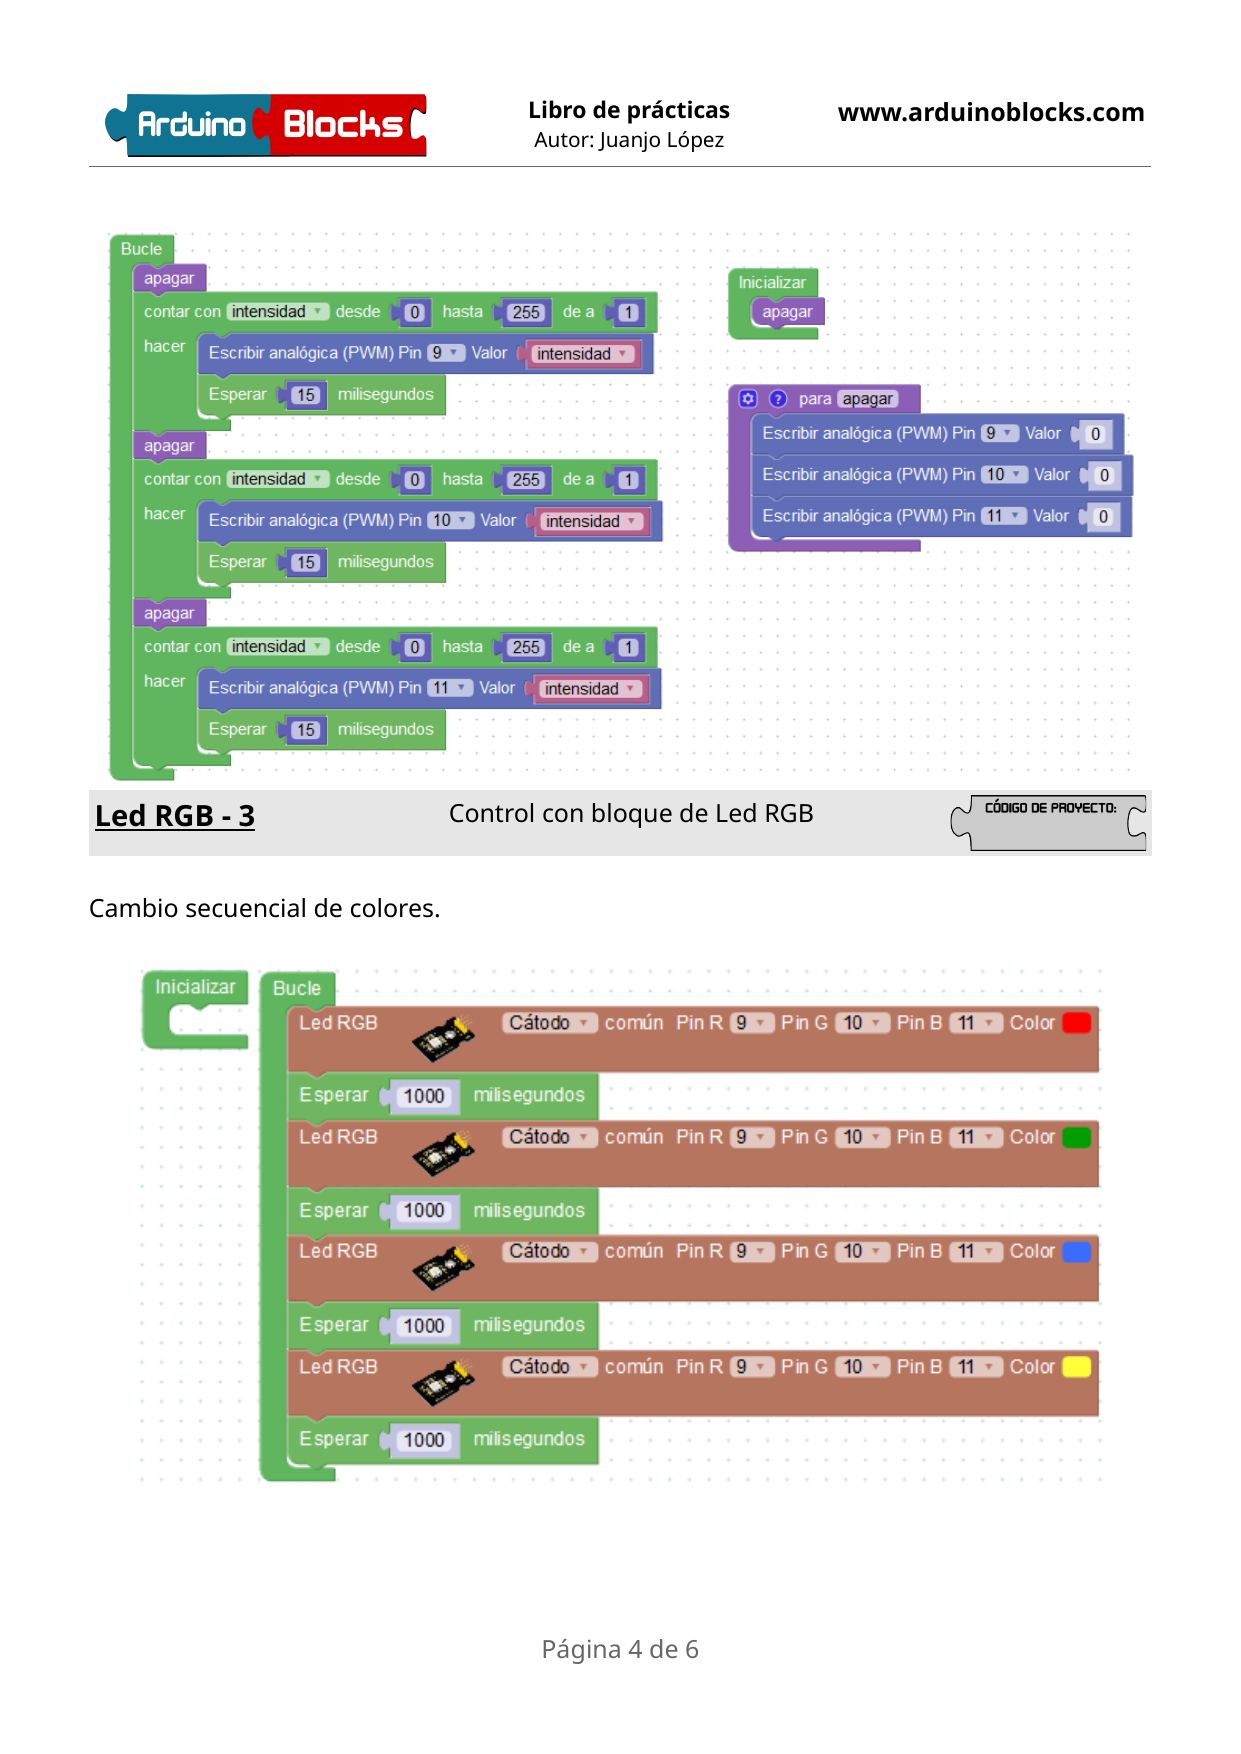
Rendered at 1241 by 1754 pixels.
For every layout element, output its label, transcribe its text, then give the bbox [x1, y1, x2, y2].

text Cambio secuencial de colores. [88, 891, 1152, 924]
picture [134, 964, 1107, 1494]
table_header Control con bloque de Led RGB [318, 790, 945, 856]
table_header Led RGB - 3 [89, 790, 318, 856]
picture [105, 94, 427, 157]
table_header [945, 790, 1152, 856]
picture [950, 795, 1147, 851]
table_header [89, 959, 1152, 1534]
table_header [89, 224, 1152, 790]
picture [103, 230, 1137, 785]
